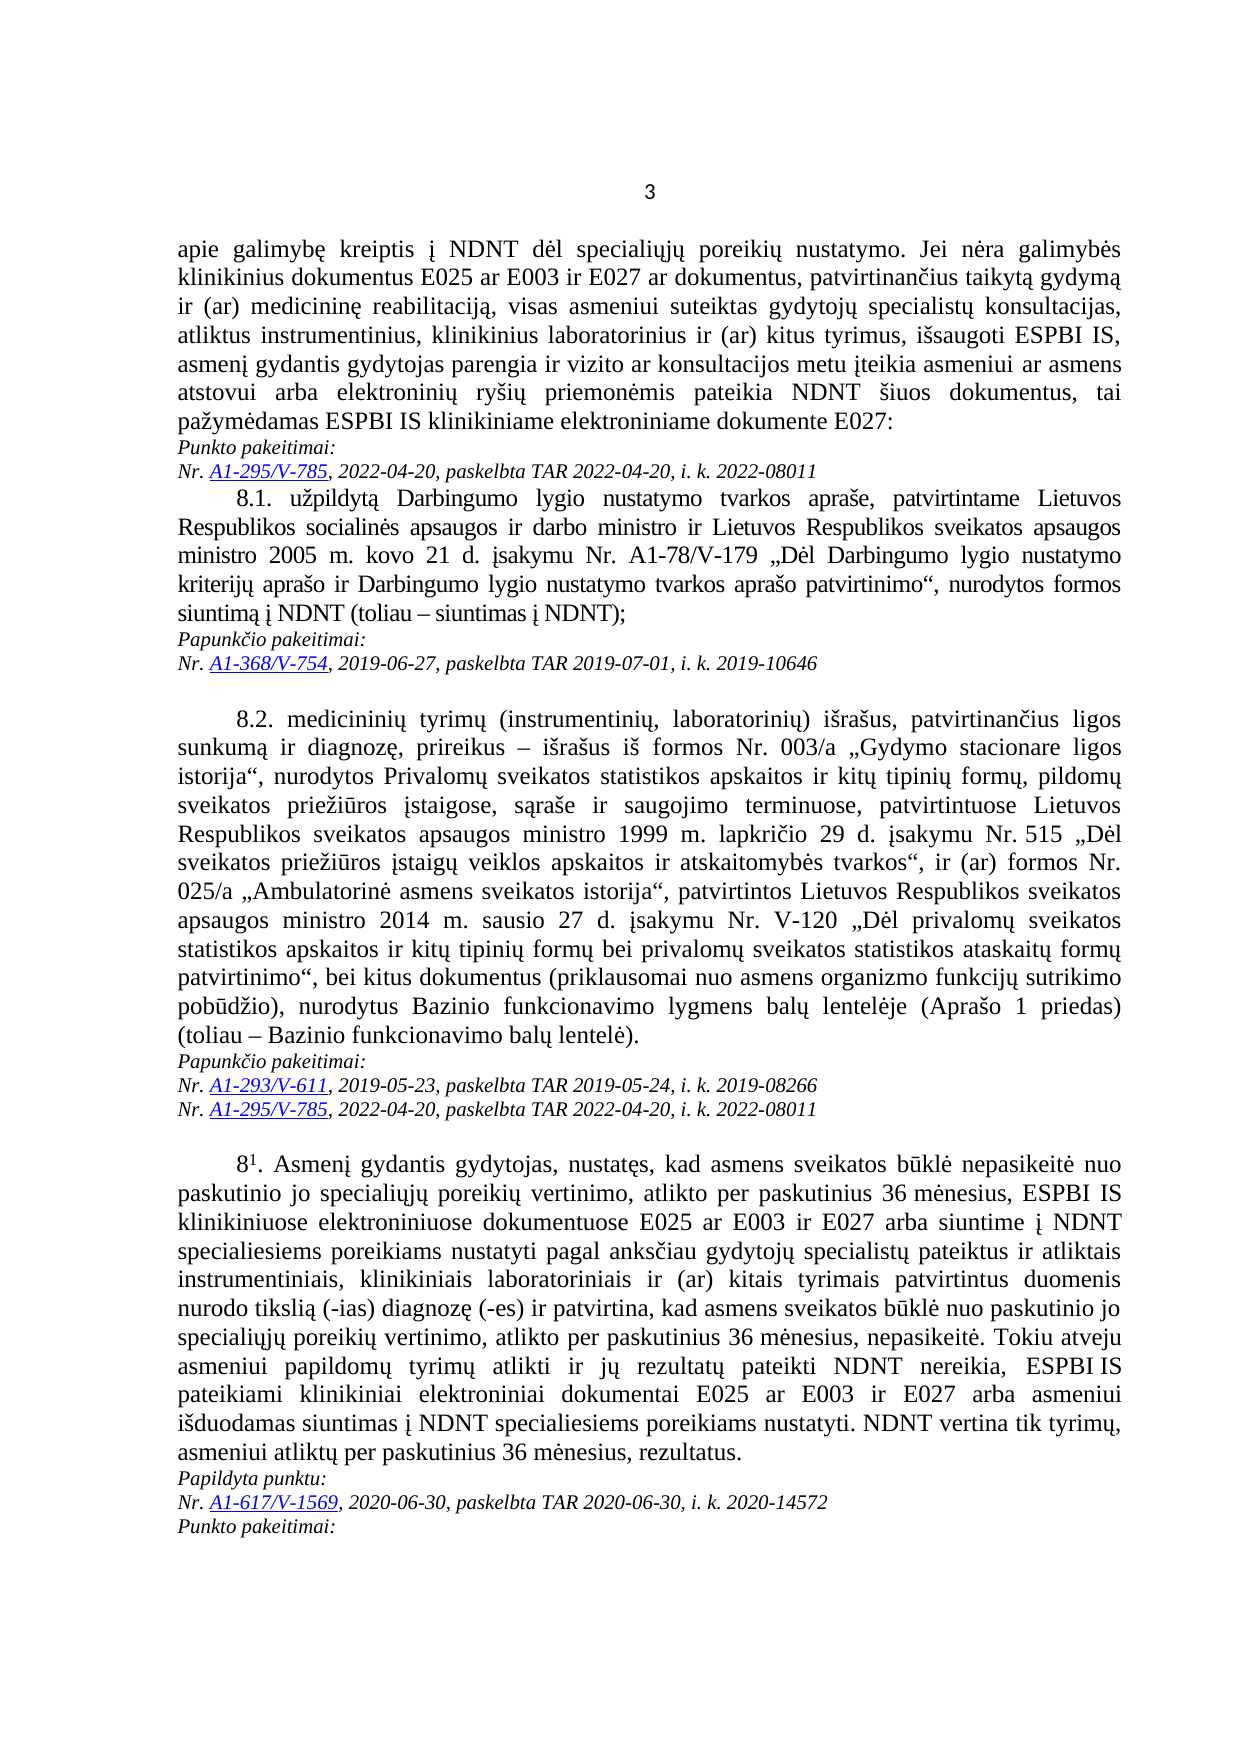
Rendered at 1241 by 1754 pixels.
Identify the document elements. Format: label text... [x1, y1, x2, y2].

text Nr. A1-293/V-611, 2019-05-23, paskelbta TAR 2019-05-24, i. k. 2019-08266 [177, 1073, 1122, 1097]
text apie galimybę kreiptis į NDNT dėl specialiųjų poreikių nustatymo. Jei nėra galimybės klinikinius dokumentus E025 ar E003 ir E027 ar dokumentus, patvirtinančius taikytą gydymą ir (ar) medicininę reabilitaciją, visas asmeniui suteiktas gydytojų specialistų konsultacijas, atliktus instrumentinius, klinikinius laboratorinius ir (ar) kitus tyrimus, išsaugoti ESPBI IS, asmenį gydantis gydytojas parengia ir vizito ar konsultacijos metu įteikia asmeniui ar asmens atstovui arba elektroninių ryšių priemonėmis pateikia NDNT šiuos dokumentus, tai pažymėdamas ESPBI IS klinikiniame elektroniniame dokumente E027: [177, 234, 1122, 435]
text Papildyta punktu: [177, 1466, 1122, 1490]
text 8.1. užpildytą Darbingumo lygio nustatymo tvarkos apraše, patvirtintame Lietuvos Respublikos socialinės apsaugos ir darbo ministro ir Lietuvos Respublikos sveikatos apsaugos ministro 2005 m. kovo 21 d. įsakymu Nr. A1-78/V-179 „Dėl Darbingumo lygio nustatymo kriterijų aprašo ir Darbingumo lygio nustatymo tvarkos aprašo patvirtinimo“, nurodytos formos siuntimą į NDNT (toliau – siuntimas į NDNT); [177, 483, 1122, 627]
text Punkto pakeitimai: [177, 435, 1122, 459]
text 81. Asmenį gydantis gydytojas, nustatęs, kad asmens sveikatos būklė nepasikeitė nuo paskutinio jo specialiųjų poreikių vertinimo, atlikto per paskutinius 36 mėnesius, ESPBI IS klinikiniuose elektroniniuose dokumentuose E025 ar E003 ir E027 arba siuntime į NDNT specialiesiems poreikiams nustatyti pagal anksčiau gydytojų specialistų pateiktus ir atliktais instrumentiniais, klinikiniais laboratoriniais ir (ar) kitais tyrimais patvirtintus duomenis nurodo tikslią (-ias) diagnozę (-es) ir patvirtina, kad asmens sveikatos būklė nuo paskutinio jo specialiųjų poreikių vertinimo, atlikto per paskutinius 36 mėnesius, nepasikeitė. Tokiu atveju asmeniui papildomų tyrimų atlikti ir jų rezultatų pateikti NDNT nereikia, ESPBI IS pateikiami klinikiniai elektroniniai dokumentai E025 ar E003 ir E027 arba asmeniui išduodamas siuntimas į NDNT specialiesiems poreikiams nustatyti. NDNT vertina tik tyrimų, asmeniui atliktų per paskutinius 36 mėnesius, rezultatus. [177, 1149, 1122, 1466]
text Nr. A1-295/V-785, 2022-04-20, paskelbta TAR 2022-04-20, i. k. 2022-08011 [177, 459, 1122, 483]
text Nr. A1-295/V-785, 2022-04-20, paskelbta TAR 2022-04-20, i. k. 2022-08011 [177, 1097, 1122, 1121]
text 8.2. medicininių tyrimų (instrumentinių, laboratorinių) išrašus, patvirtinančius ligos sunkumą ir diagnozę, prireikus – išrašus iš formos Nr. 003/a „Gydymo stacionare ligos istorija“, nurodytos Privalomų sveikatos statistikos apskaitos ir kitų tipinių formų, pildomų sveikatos priežiūros įstaigose, sąraše ir saugojimo terminuose, patvirtintuose Lietuvos Respublikos sveikatos apsaugos ministro 1999 m. lapkričio 29 d. įsakymu Nr. 515 „Dėl sveikatos priežiūros įstaigų veiklos apskaitos ir atskaitomybės tvarkos“, ir (ar) formos Nr. 025/a „Ambulatorinė asmens sveikatos istorija“, patvirtintos Lietuvos Respublikos sveikatos apsaugos ministro 2014 m. sausio 27 d. įsakymu Nr. V-120 „Dėl privalomų sveikatos statistikos apskaitos ir kitų tipinių formų bei privalomų sveikatos statistikos ataskaitų formų patvirtinimo“, bei kitus dokumentus (priklausomai nuo asmens organizmo funkcijų sutrikimo pobūdžio), nurodytus Bazinio funkcionavimo lygmens balų lentelėje (Aprašo 1 priedas) (toliau – Bazinio funkcionavimo balų lentelė). [177, 704, 1122, 1049]
text Papunkčio pakeitimai: [177, 1049, 1122, 1073]
text Punkto pakeitimai: [177, 1514, 1122, 1538]
text Nr. A1-368/V-754, 2019-06-27, paskelbta TAR 2019-07-01, i. k. 2019-10646 [177, 651, 1122, 675]
text Papunkčio pakeitimai: [177, 627, 1122, 651]
text Nr. A1-617/V-1569, 2020-06-30, paskelbta TAR 2020-06-30, i. k. 2020-14572 [177, 1490, 1122, 1514]
